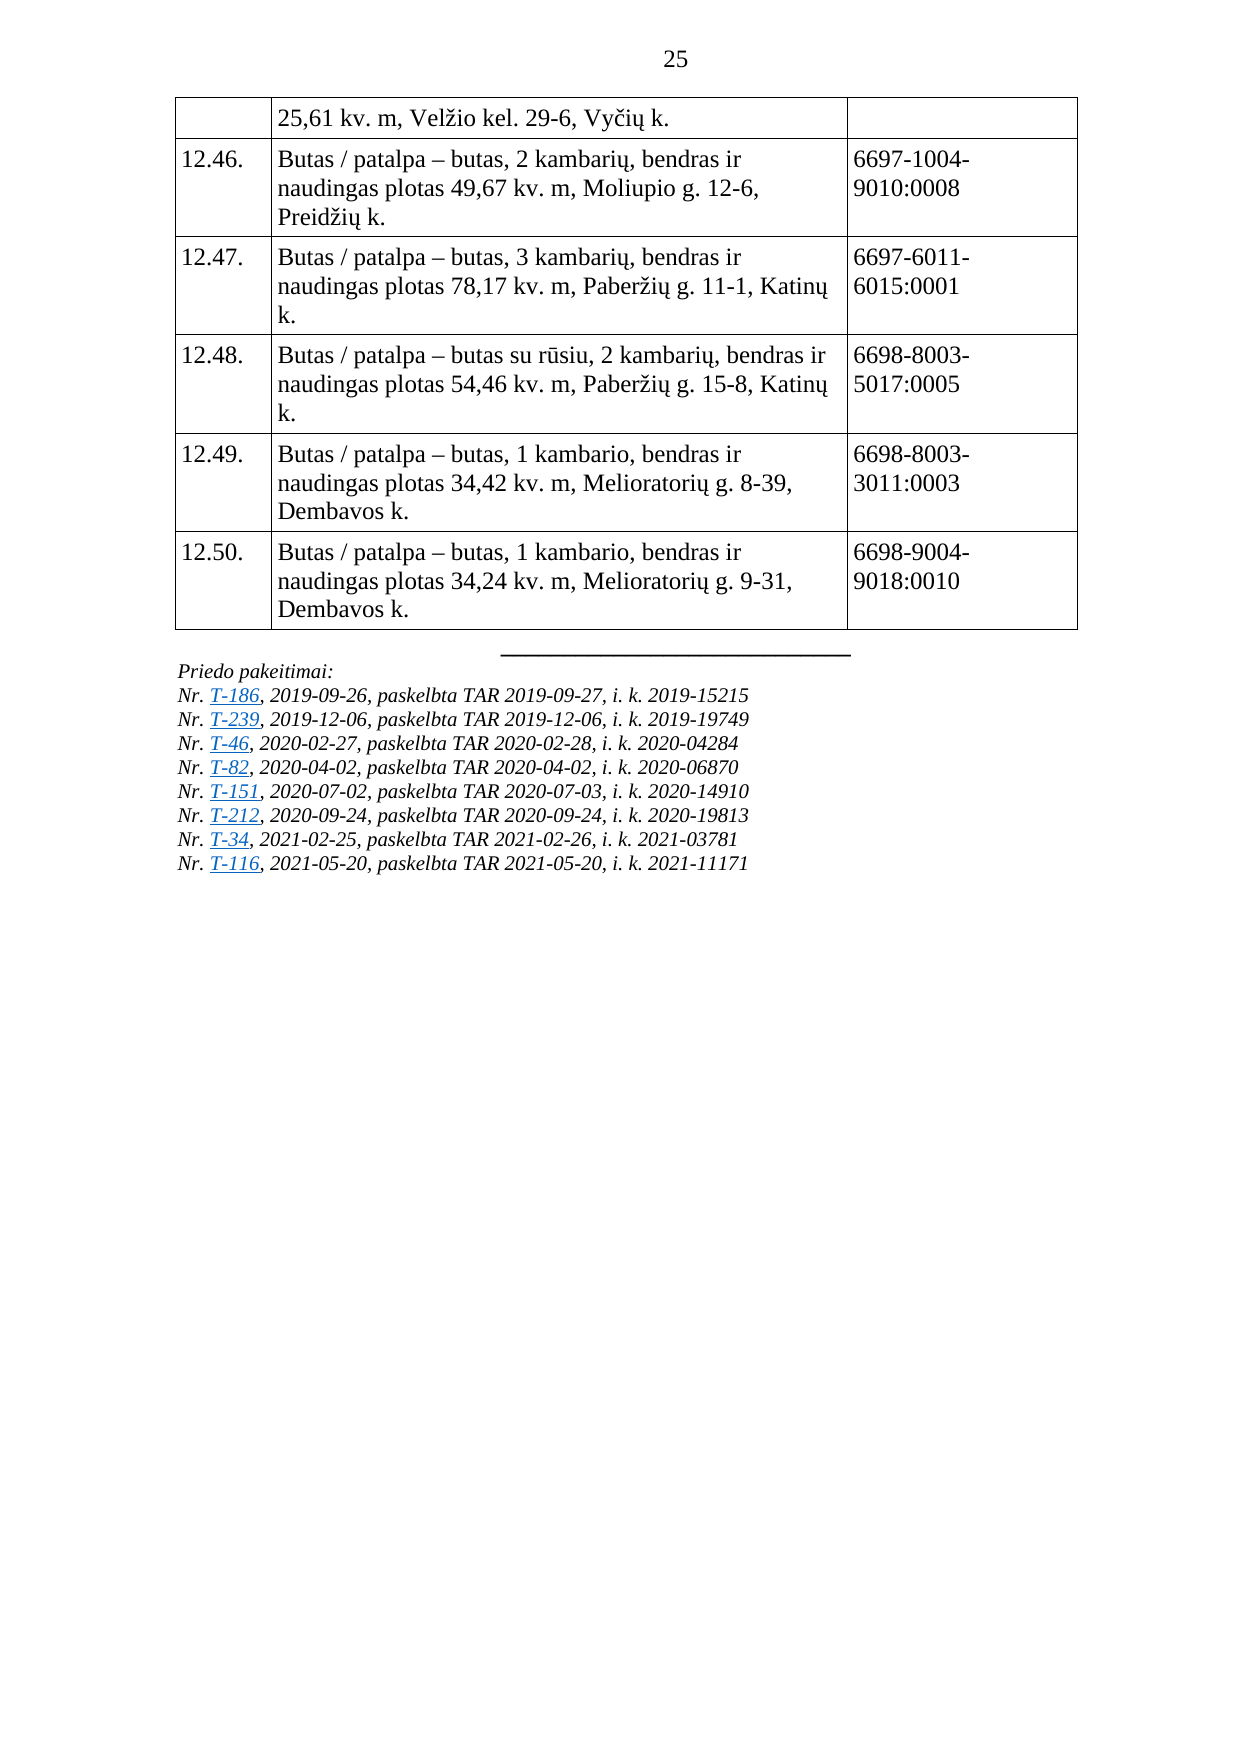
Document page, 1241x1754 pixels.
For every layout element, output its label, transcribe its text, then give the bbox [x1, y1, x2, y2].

table_cell Butas / patalpa – butas, 1 kambario, bendras ir naudingas plotas 34,42 kv. m, Melioratorių g. 8-39, Dembavos k. [272, 434, 847, 531]
text Nr. T-151, 2020-07-02, paskelbta TAR 2020-07-03, i. k. 2020-14910 [177, 779, 1174, 803]
table_cell 12.46. [176, 139, 271, 236]
table_cell 12.49. [176, 434, 271, 531]
table_cell 6698-8003-3011:0003 [848, 434, 1077, 531]
table_cell 6697-1004-9010:0008 [848, 139, 1077, 236]
text Nr. T-212, 2020-09-24, paskelbta TAR 2020-09-24, i. k. 2020-19813 [177, 803, 1174, 827]
table_cell 6698-8003-5017:0005 [848, 335, 1077, 433]
table_cell 12.48. [176, 335, 271, 433]
table_cell 6698-9004-9018:0010 [848, 532, 1077, 629]
text Nr. T-116, 2021-05-20, paskelbta TAR 2021-05-20, i. k. 2021-11171 [177, 851, 1174, 875]
text Nr. T-46, 2020-02-27, paskelbta TAR 2020-02-28, i. k. 2020-04284 [177, 731, 1174, 755]
table_cell [176, 98, 271, 138]
text Nr. T-186, 2019-09-26, paskelbta TAR 2019-09-27, i. k. 2019-15215 [177, 683, 1174, 707]
table_cell Butas / patalpa – butas, 2 kambarių, bendras ir naudingas plotas 49,67 kv. m, Moliupio g. 12-6, Preidžių k. [272, 139, 847, 236]
table_cell 12.50. [176, 532, 271, 629]
text Nr. T-239, 2019-12-06, paskelbta TAR 2019-12-06, i. k. 2019-19749 [177, 707, 1174, 731]
text ____________________________ [177, 630, 1174, 659]
table_cell Butas / patalpa – butas, 3 kambarių, bendras ir naudingas plotas 78,17 kv. m, Paberžių g. 11-1, Katinų k. [272, 237, 847, 334]
table_cell Butas / patalpa – butas, 1 kambario, bendras ir naudingas plotas 34,24 kv. m, Melioratorių g. 9-31, Dembavos k. [272, 532, 847, 629]
text Nr. T-34, 2021-02-25, paskelbta TAR 2021-02-26, i. k. 2021-03781 [177, 827, 1174, 851]
table_cell 12.47. [176, 237, 271, 334]
table_cell Butas / patalpa – butas su rūsiu, 2 kambarių, bendras ir naudingas plotas 54,46 kv. m, Paberžių g. 15-8, Katinų k. [272, 335, 847, 433]
table_cell 6697-6011-6015:0001 [848, 237, 1077, 334]
table_cell [848, 98, 1077, 138]
text Nr. T-82, 2020-04-02, paskelbta TAR 2020-04-02, i. k. 2020-06870 [177, 755, 1174, 779]
table_cell 25,61 kv. m, Velžio kel. 29-6, Vyčių k. [272, 98, 847, 138]
text Priedo pakeitimai: [177, 659, 1174, 683]
